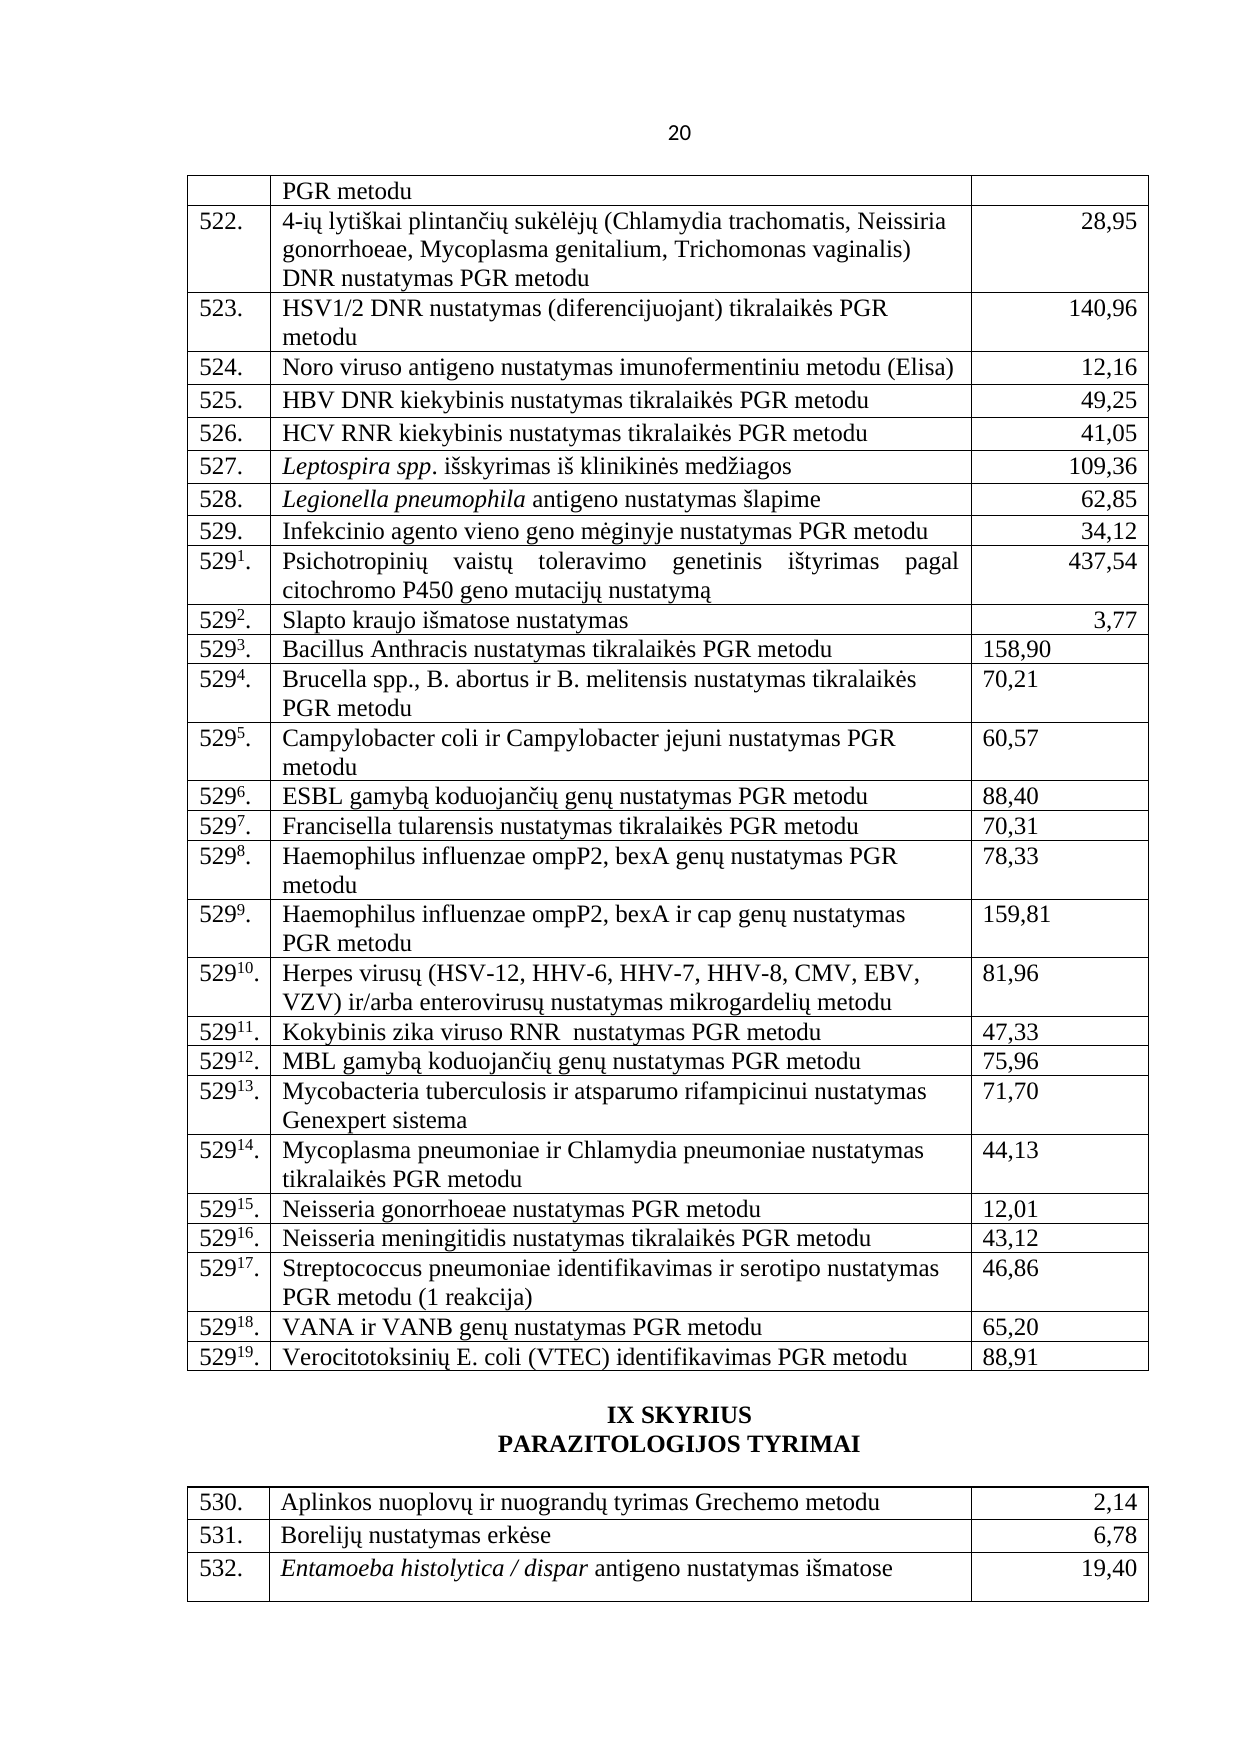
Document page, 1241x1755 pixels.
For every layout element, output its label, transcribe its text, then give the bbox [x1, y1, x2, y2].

table_cell 109,36 [972, 451, 1148, 483]
table_header Aplinkos nuoplovų ir nuograndų tyrimas Grechemo metodu [270, 1488, 971, 1519]
table_cell 12,16 [972, 352, 1148, 384]
table_cell 60,57 [972, 723, 1148, 780]
table_cell 34,12 [972, 516, 1148, 545]
table_cell 5295. [188, 723, 270, 780]
table_cell Herpes virusų (HSV-12, HHV-6, HHV-7, HHV-8, CMV, EBV, VZV) ir/arba enterovirusų nustatymas mikrogardelių metodu [271, 958, 971, 1016]
table_cell 532. [188, 1553, 269, 1601]
table_cell 140,96 [972, 293, 1148, 351]
table_cell 523. [188, 293, 270, 351]
table_cell 78,33 [972, 841, 1148, 898]
table_cell 44,13 [972, 1135, 1148, 1193]
table_cell Entamoeba histolytica / dispar antigeno nustatymas išmatose [270, 1553, 971, 1601]
table_cell 47,33 [972, 1017, 1148, 1045]
table_cell PGR metodu [271, 176, 971, 205]
table_cell 52919. [188, 1342, 270, 1370]
table_cell 52916. [188, 1224, 270, 1252]
table_cell 28,95 [972, 206, 1148, 292]
table_cell 70,31 [972, 811, 1148, 840]
table_cell 158,90 [972, 635, 1148, 663]
table_cell 52912. [188, 1046, 270, 1075]
table_header 2,14 [972, 1488, 1148, 1519]
table_cell Psichotropinių vaistų toleravimo genetinis ištyrimas pagal citochromo P450 geno mutacijų nustatymą [271, 546, 971, 604]
table_cell 52914. [188, 1135, 270, 1193]
table_cell 88,91 [972, 1342, 1148, 1370]
table_cell Borelijų nustatymas erkėse [270, 1520, 971, 1552]
table_cell 49,25 [972, 385, 1148, 417]
table_cell 6,78 [972, 1520, 1148, 1552]
table_cell 62,85 [972, 484, 1148, 515]
table_cell 5298. [188, 841, 270, 898]
table_cell Neisseria meningitidis nustatymas tikralaikės PGR metodu [271, 1224, 971, 1252]
table_cell 5294. [188, 664, 270, 722]
table_cell 529. [188, 516, 270, 545]
table_cell 52917. [188, 1253, 270, 1311]
table_cell 3,77 [972, 605, 1148, 633]
table_cell 52915. [188, 1194, 270, 1222]
table_header 530. [188, 1488, 269, 1519]
table_cell 5296. [188, 781, 270, 810]
table_cell 52918. [188, 1312, 270, 1341]
table_cell MBL gamybą koduojančių genų nustatymas PGR metodu [271, 1046, 971, 1075]
table_cell Noro viruso antigeno nustatymas imunofermentiniu metodu (Elisa) [271, 352, 971, 384]
table_cell Neisseria gonorrhoeae nustatymas PGR metodu [271, 1194, 971, 1222]
table_cell Haemophilus influenzae ompP2, bexA genų nustatymas PGR metodu [271, 841, 971, 898]
table_cell 71,70 [972, 1076, 1148, 1134]
table_cell [188, 176, 270, 205]
table_cell 528. [188, 484, 270, 515]
table_cell 65,20 [972, 1312, 1148, 1341]
table_cell 527. [188, 451, 270, 483]
table_cell 437,54 [972, 546, 1148, 604]
table_cell 52913. [188, 1076, 270, 1134]
table_cell 4-ių lytiškai plintančių sukėlėjų (Chlamydia trachomatis, Neissiria gonorrhoeae, Mycoplasma genitalium, Trichomonas vaginalis) DNR nustatymas PGR metodu [271, 206, 971, 292]
table_cell Francisella tularensis nustatymas tikralaikės PGR metodu [271, 811, 971, 840]
table_cell Mycobacteria tuberculosis ir atsparumo rifampicinui nustatymas Genexpert sistema [271, 1076, 971, 1134]
table_cell HBV DNR kiekybinis nustatymas tikralaikės PGR metodu [271, 385, 971, 417]
table_cell 526. [188, 418, 270, 450]
text PARAZITOLOGIJOS TYRIMAI [177, 1429, 1181, 1458]
table_cell [972, 176, 1148, 205]
table_cell Streptococcus pneumoniae identifikavimas ir serotipo nustatymas PGR metodu (1 reakcija) [271, 1253, 971, 1311]
table_cell Verocitotoksinių E. coli (VTEC) identifikavimas PGR metodu [271, 1342, 971, 1370]
table_cell HCV RNR kiekybinis nustatymas tikralaikės PGR metodu [271, 418, 971, 450]
table_cell 159,81 [972, 900, 1148, 957]
table_cell Brucella spp., B. abortus ir B. melitensis nustatymas tikralaikės PGR metodu [271, 664, 971, 722]
table_cell 5291. [188, 546, 270, 604]
table_cell 522. [188, 206, 270, 292]
table_cell 41,05 [972, 418, 1148, 450]
table_cell Kokybinis zika viruso RNR nustatymas PGR metodu [271, 1017, 971, 1045]
table_cell 52911. [188, 1017, 270, 1045]
table_cell 88,40 [972, 781, 1148, 810]
table_cell 5299. [188, 900, 270, 957]
table_cell 12,01 [972, 1194, 1148, 1222]
table_cell Bacillus Anthracis nustatymas tikralaikės PGR metodu [271, 635, 971, 663]
table_cell Haemophilus influenzae ompP2, bexA ir cap genų nustatymas PGR metodu [271, 900, 971, 957]
table_cell Slapto kraujo išmatose nustatymas [271, 605, 971, 633]
table_cell Infekcinio agento vieno geno mėginyje nustatymas PGR metodu [271, 516, 971, 545]
table_cell 525. [188, 385, 270, 417]
table_cell 5297. [188, 811, 270, 840]
table_cell Legionella pneumophila antigeno nustatymas šlapime [271, 484, 971, 515]
text IX SKYRIUS [177, 1400, 1181, 1429]
table_cell 43,12 [972, 1224, 1148, 1252]
table_cell 81,96 [972, 958, 1148, 1016]
table_cell 531. [188, 1520, 269, 1552]
table_cell 70,21 [972, 664, 1148, 722]
table_cell VANA ir VANB genų nustatymas PGR metodu [271, 1312, 971, 1341]
table_cell ESBL gamybą koduojančių genų nustatymas PGR metodu [271, 781, 971, 810]
table_cell Campylobacter coli ir Campylobacter jejuni nustatymas PGR metodu [271, 723, 971, 780]
table_cell 5292. [188, 605, 270, 633]
table_cell HSV1/2 DNR nustatymas (diferencijuojant) tikralaikės PGR metodu [271, 293, 971, 351]
table_cell 19,40 [972, 1553, 1148, 1601]
table_cell 46,86 [972, 1253, 1148, 1311]
table_cell Leptospira spp. išskyrimas iš klinikinės medžiagos [271, 451, 971, 483]
table_cell Mycoplasma pneumoniae ir Chlamydia pneumoniae nustatymas tikralaikės PGR metodu [271, 1135, 971, 1193]
table_cell 5293. [188, 635, 270, 663]
table_cell 75,96 [972, 1046, 1148, 1075]
table_cell 52910. [188, 958, 270, 1016]
table_cell 524. [188, 352, 270, 384]
